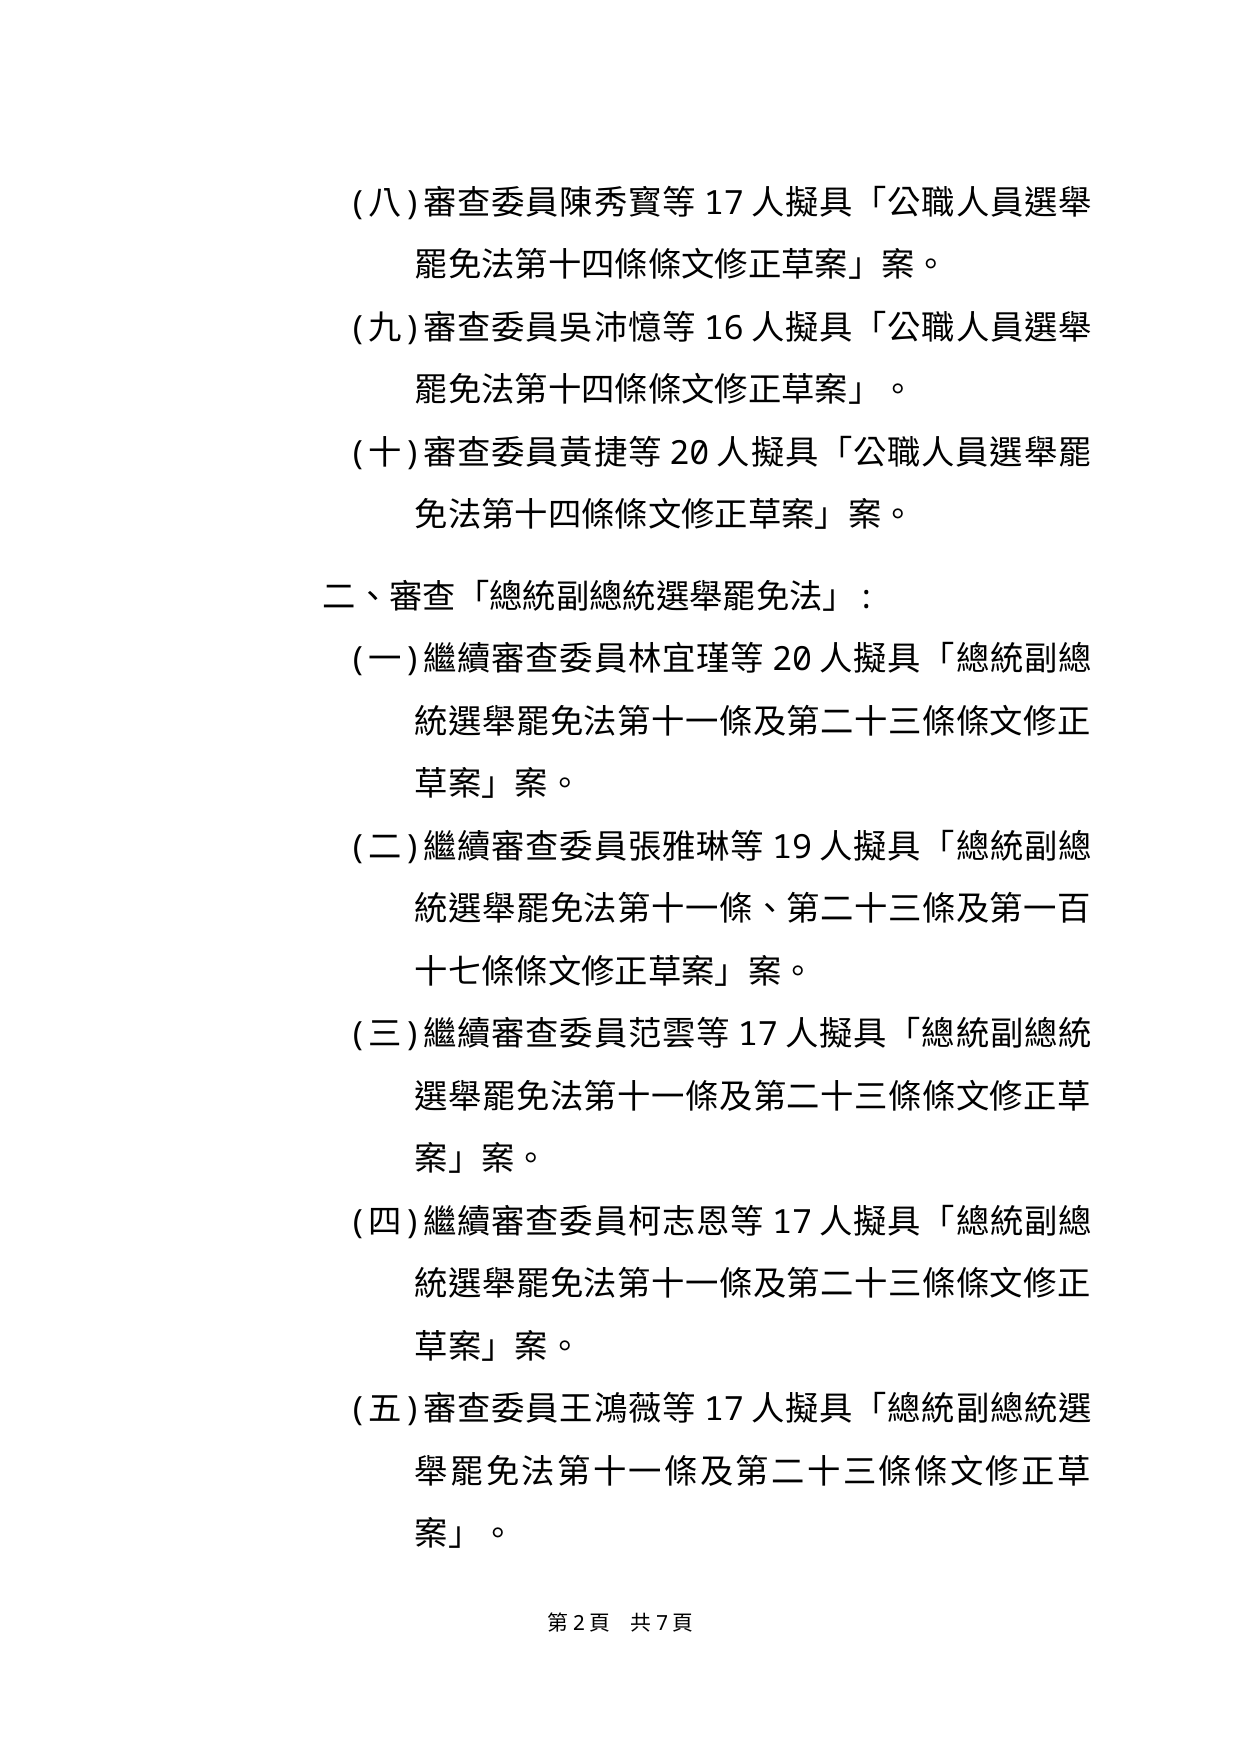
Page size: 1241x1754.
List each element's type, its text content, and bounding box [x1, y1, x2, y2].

text (八)審查委員陳秀寳等17人擬具「公職人員選舉罷免法第十四條條文修正草案」案。 [347, 158, 1092, 283]
text (二)繼續審查委員張雅琳等19人擬具「總統副總統選舉罷免法第十一條、第二十三條及第一百十七條條文修正草案」案。 [347, 802, 1092, 989]
text (一)繼續審查委員林宜瑾等20人擬具「總統副總統選舉罷免法第十一條及第二十三條條文修正草案」案。 [347, 614, 1092, 802]
text (四)繼續審查委員柯志恩等17人擬具「總統副總統選舉罷免法第十一條及第二十三條條文修正草案」案。 [347, 1177, 1092, 1364]
text (九)審查委員吳沛憶等16人擬具「公職人員選舉罷免法第十四條條文修正草案」。 [347, 283, 1092, 408]
text (十)審查委員黃捷等20人擬具「公職人員選舉罷免法第十四條條文修正草案」案。 [347, 408, 1092, 533]
text (三)繼續審查委員范雲等17人擬具「總統副總統選舉罷免法第十一條及第二十三條條文修正草案」案。 [347, 989, 1092, 1177]
text 二、審查「總統副總統選舉罷免法」: [323, 552, 1092, 614]
text (五)審查委員王鴻薇等17人擬具「總統副總統選舉罷免法第十一條及第二十三條條文修正草案」。 [347, 1364, 1092, 1552]
